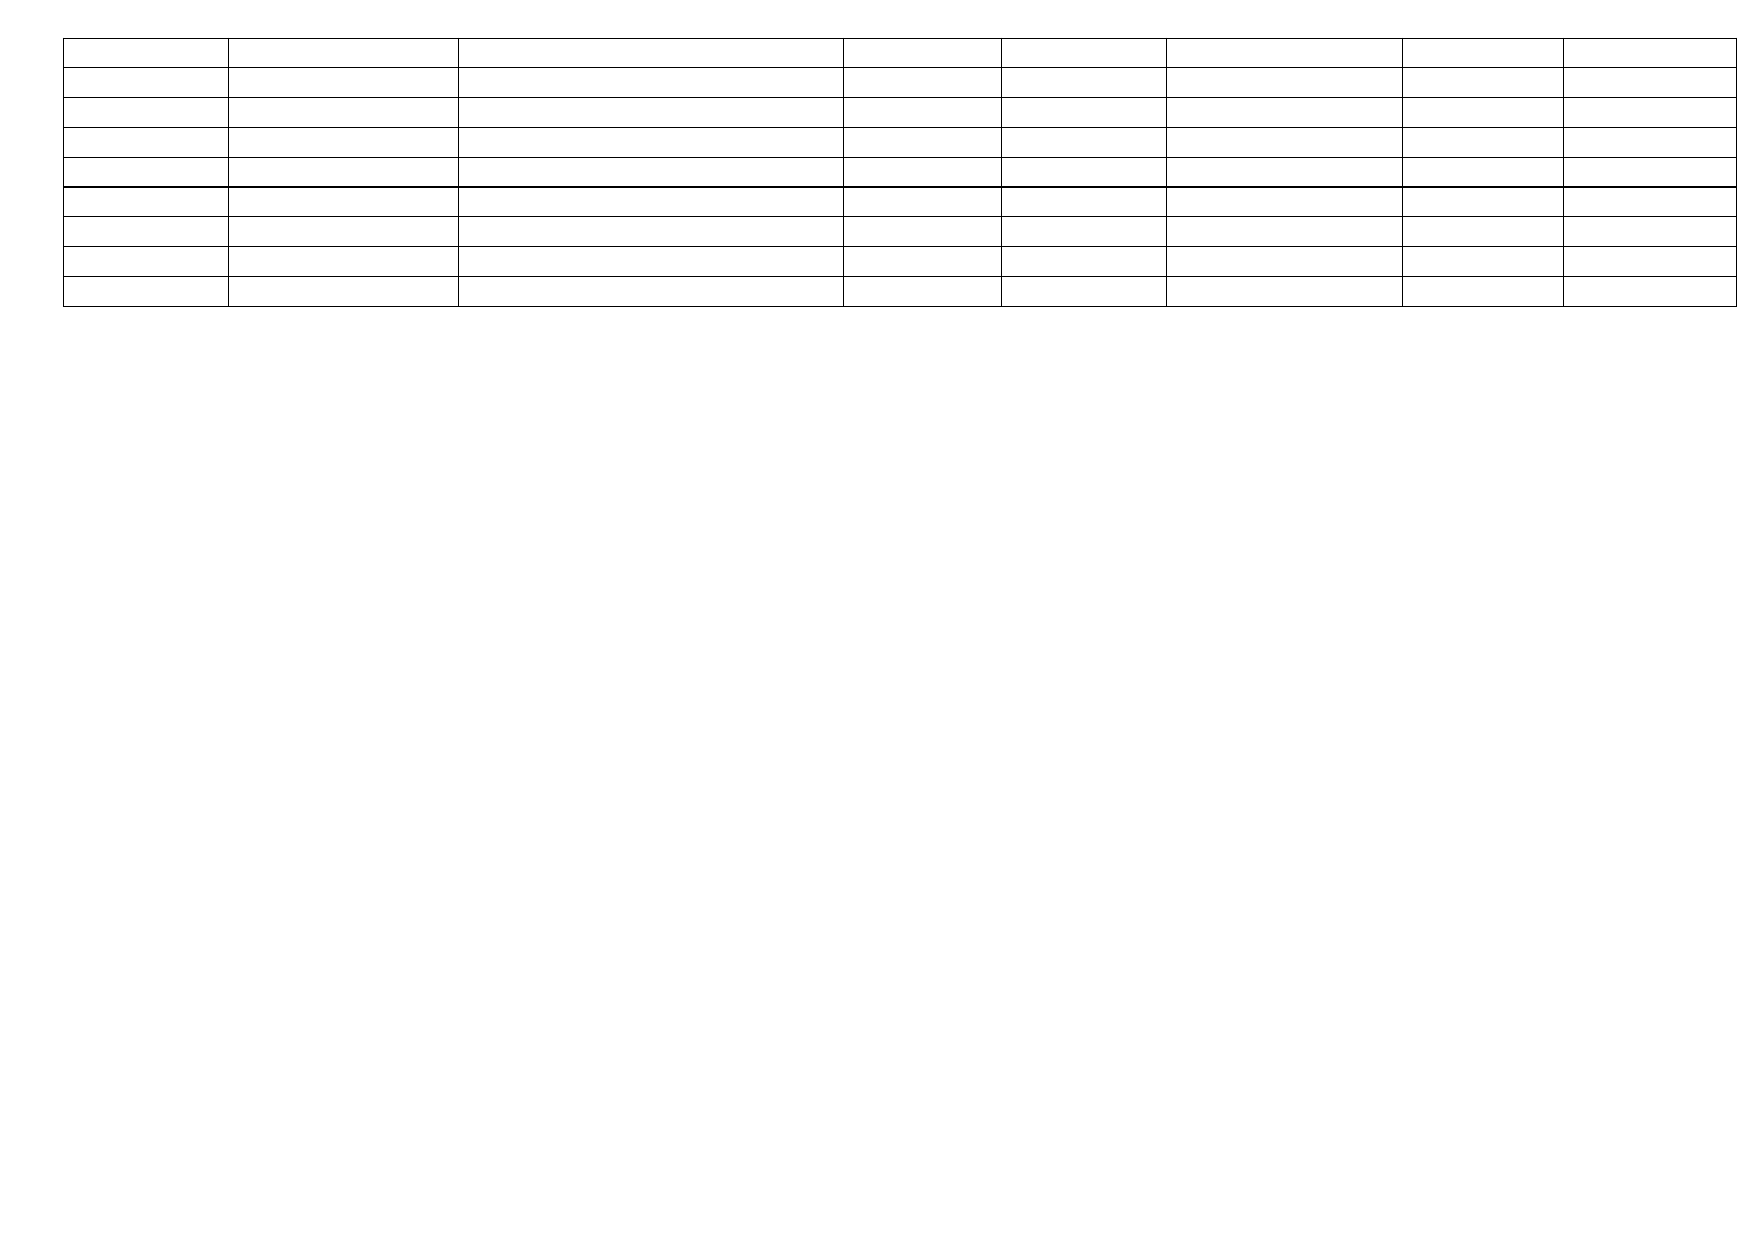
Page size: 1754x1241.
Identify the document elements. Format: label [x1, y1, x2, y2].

table_cell [459, 158, 843, 186]
table_cell [1002, 98, 1166, 127]
table_cell [1167, 98, 1402, 127]
table_cell [844, 98, 1001, 127]
table_cell [1403, 277, 1563, 306]
table_cell [64, 68, 228, 97]
table_cell [1564, 128, 1736, 157]
table_cell [844, 217, 1001, 246]
table_cell [64, 247, 228, 276]
table_cell [1403, 98, 1563, 127]
table_cell [1167, 39, 1402, 67]
table_cell [1002, 217, 1166, 246]
table_cell [1564, 39, 1736, 67]
table_cell [1002, 68, 1166, 97]
table_cell [459, 128, 843, 157]
table_cell [459, 217, 843, 246]
table_cell [1167, 68, 1402, 97]
table_cell [459, 188, 843, 216]
table_cell [1002, 128, 1166, 157]
table_cell [1167, 277, 1402, 306]
table_cell [1403, 217, 1563, 246]
table_cell [1403, 188, 1563, 216]
table_cell [64, 98, 228, 127]
table_cell [64, 128, 228, 157]
table_cell [1167, 158, 1402, 186]
table_cell [1403, 39, 1563, 67]
table_cell [64, 188, 228, 216]
table_cell [1002, 247, 1166, 276]
table_cell [844, 188, 1001, 216]
table_cell [459, 247, 843, 276]
table_cell [844, 128, 1001, 157]
table_cell [64, 158, 228, 186]
table_cell [1564, 247, 1736, 276]
table_cell [844, 68, 1001, 97]
table_cell [459, 68, 843, 97]
table_cell [1564, 68, 1736, 97]
table_cell [229, 98, 458, 127]
table_cell [229, 247, 458, 276]
table_cell [1564, 188, 1736, 216]
table_cell [844, 277, 1001, 306]
table_cell [1403, 68, 1563, 97]
table_cell [64, 217, 228, 246]
table_cell [844, 247, 1001, 276]
table_cell [1002, 158, 1166, 186]
table_cell [1002, 39, 1166, 67]
table_cell [1167, 217, 1402, 246]
table_cell [1167, 128, 1402, 157]
table_cell [64, 277, 228, 306]
table_cell [1002, 188, 1166, 216]
table_cell [1403, 128, 1563, 157]
table_cell [229, 128, 458, 157]
table_cell [1002, 277, 1166, 306]
table_cell [229, 277, 458, 306]
table_cell [1564, 98, 1736, 127]
table_cell [229, 188, 458, 216]
table_cell [844, 158, 1001, 186]
table_cell [229, 39, 458, 67]
table_cell [229, 217, 458, 246]
table_cell [1564, 158, 1736, 186]
table_cell [229, 68, 458, 97]
table_cell [459, 277, 843, 306]
table_cell [1167, 188, 1402, 216]
table_cell [64, 39, 228, 67]
table_cell [1564, 217, 1736, 246]
table_cell [1564, 277, 1736, 306]
table_cell [1403, 247, 1563, 276]
table_cell [844, 39, 1001, 67]
table_cell [1403, 158, 1563, 186]
table_cell [229, 158, 458, 186]
table_cell [459, 98, 843, 127]
table_cell [1167, 247, 1402, 276]
table_cell [459, 39, 843, 67]
